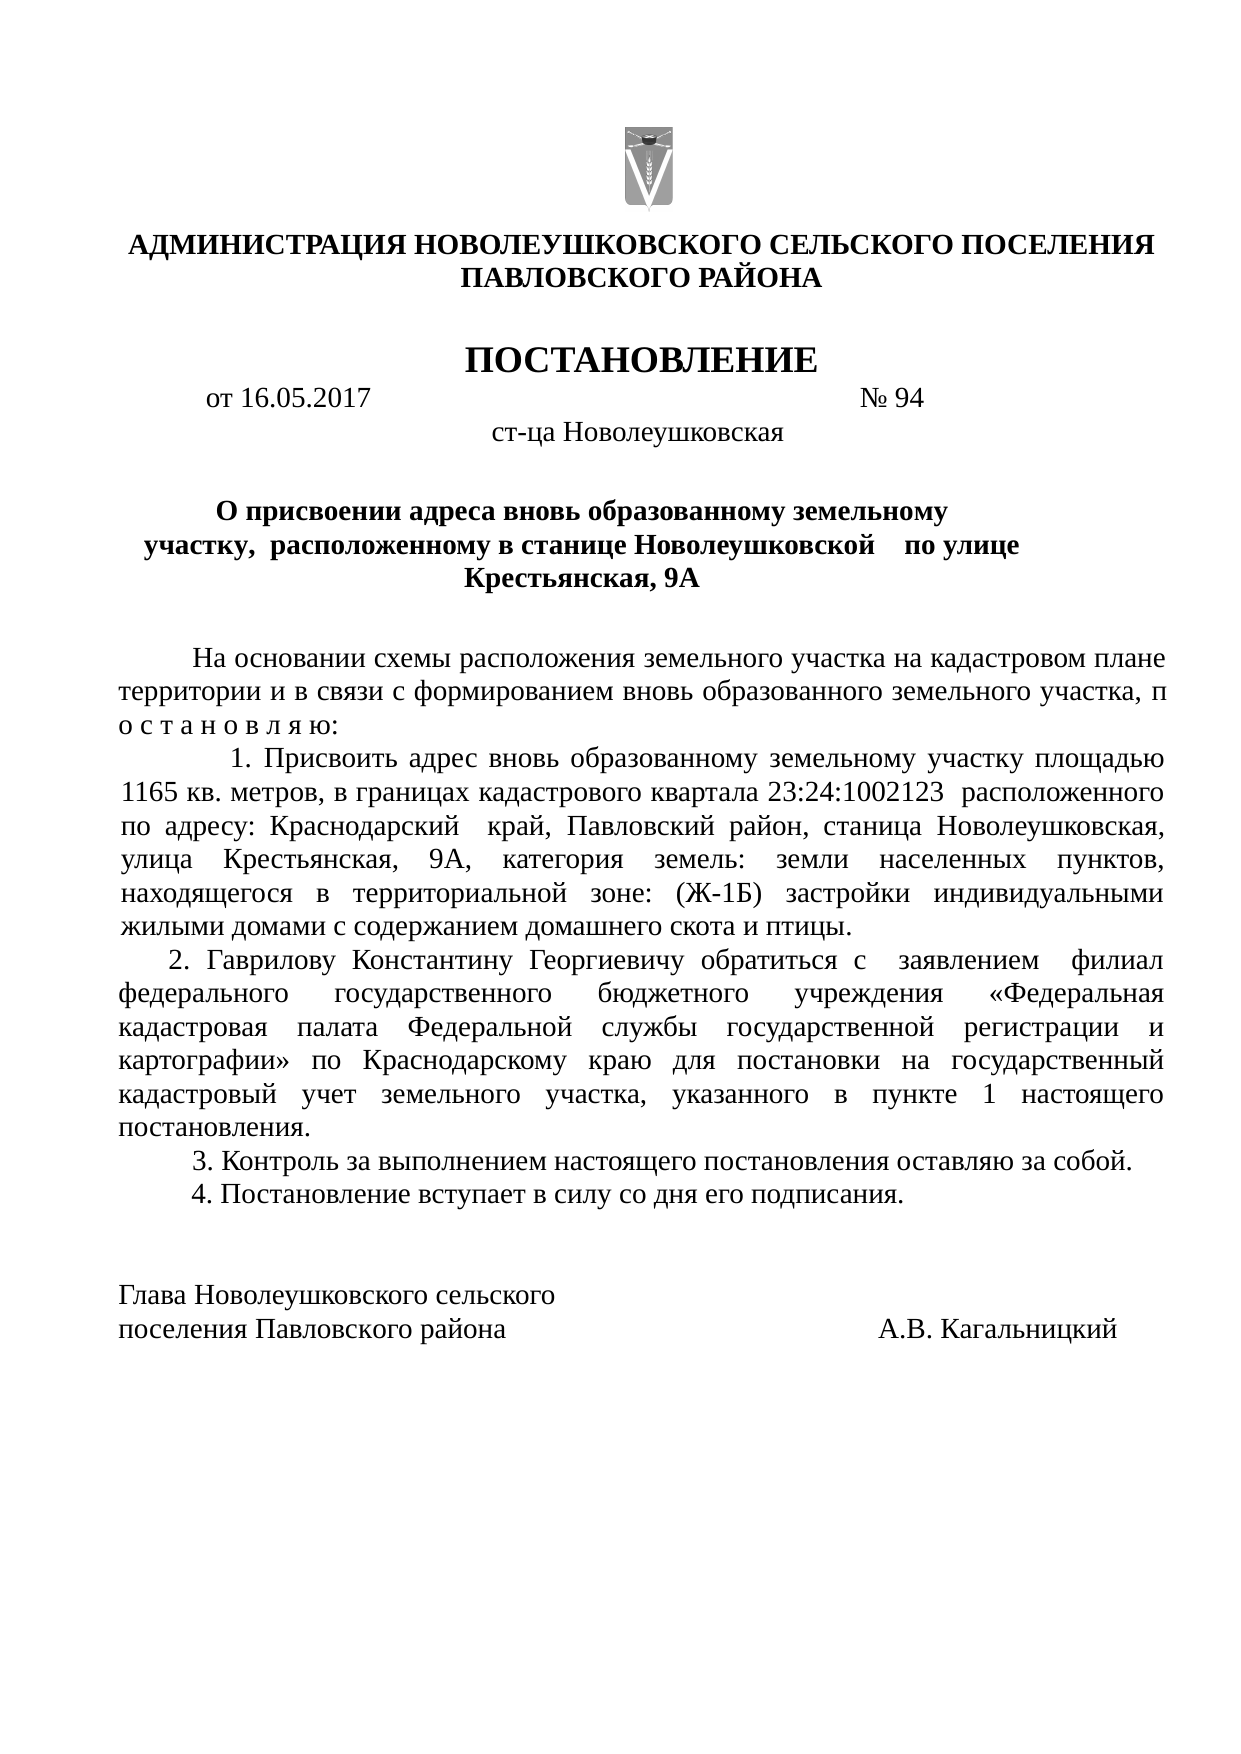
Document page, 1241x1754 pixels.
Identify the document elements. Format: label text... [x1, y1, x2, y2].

text от 16.05.2017 № 94 [118, 380, 1165, 414]
list 4. Постановление вступает в силу со дня его подписания. [118, 1177, 1165, 1210]
text Глава Новолеушковского сельского поселения Павловского района А.В. Кагальницкий [118, 1277, 1165, 1344]
text ст-ца Новолеушковская [118, 414, 1098, 447]
text ПОСТАНОВЛЕНИЕ [118, 337, 1165, 380]
text На основании схемы расположения земельного участка на кадастровом плане территории и в связи с формированием вновь образованного земельного участка, п о с т а н о в л я ю: [118, 640, 1167, 741]
text АДМИНИСТРАЦИЯ НОВОЛЕУШКОВСКОГО СЕЛЬСКОГО ПОСЕЛЕНИЯ ПАВЛОВСКОГО РАЙОНА [118, 227, 1165, 294]
text 2. Гаврилову Константину Георгиевичу обратиться с заявлением филиал федерального государственного бюджетного учреждения «Федеральная кадастровая палата Федеральной службы государственной регистрации и картографии» по Краснодарскому краю для постановки на государственный кадастровый учет земельного участка, указанного в пункте 1 настоящего постановления. [118, 942, 1165, 1143]
text 3. Контроль за выполнением настоящего постановления оставляю за собой. [118, 1143, 1165, 1177]
list 1. Присвоить адрес вновь образованному земельному участку площадью 1165 кв. метров, в границах кадастрового квартала 23:24:1002123 расположенного по адресу: Краснодарский край, Павловский район, станица Новолеушковская, улица Крестьянская, 9А, категория земель: земли населенных пунктов, находящегося в территориальной зоне: (Ж-1Б) застройки индивидуальными жилыми домами с содержанием домашнего скота и птицы. [83, 741, 1165, 942]
text О присвоении адреса вновь образованному земельному участку, расположенному в станице Новолеушковской по улице Крестьянская, 9А [118, 493, 1045, 594]
